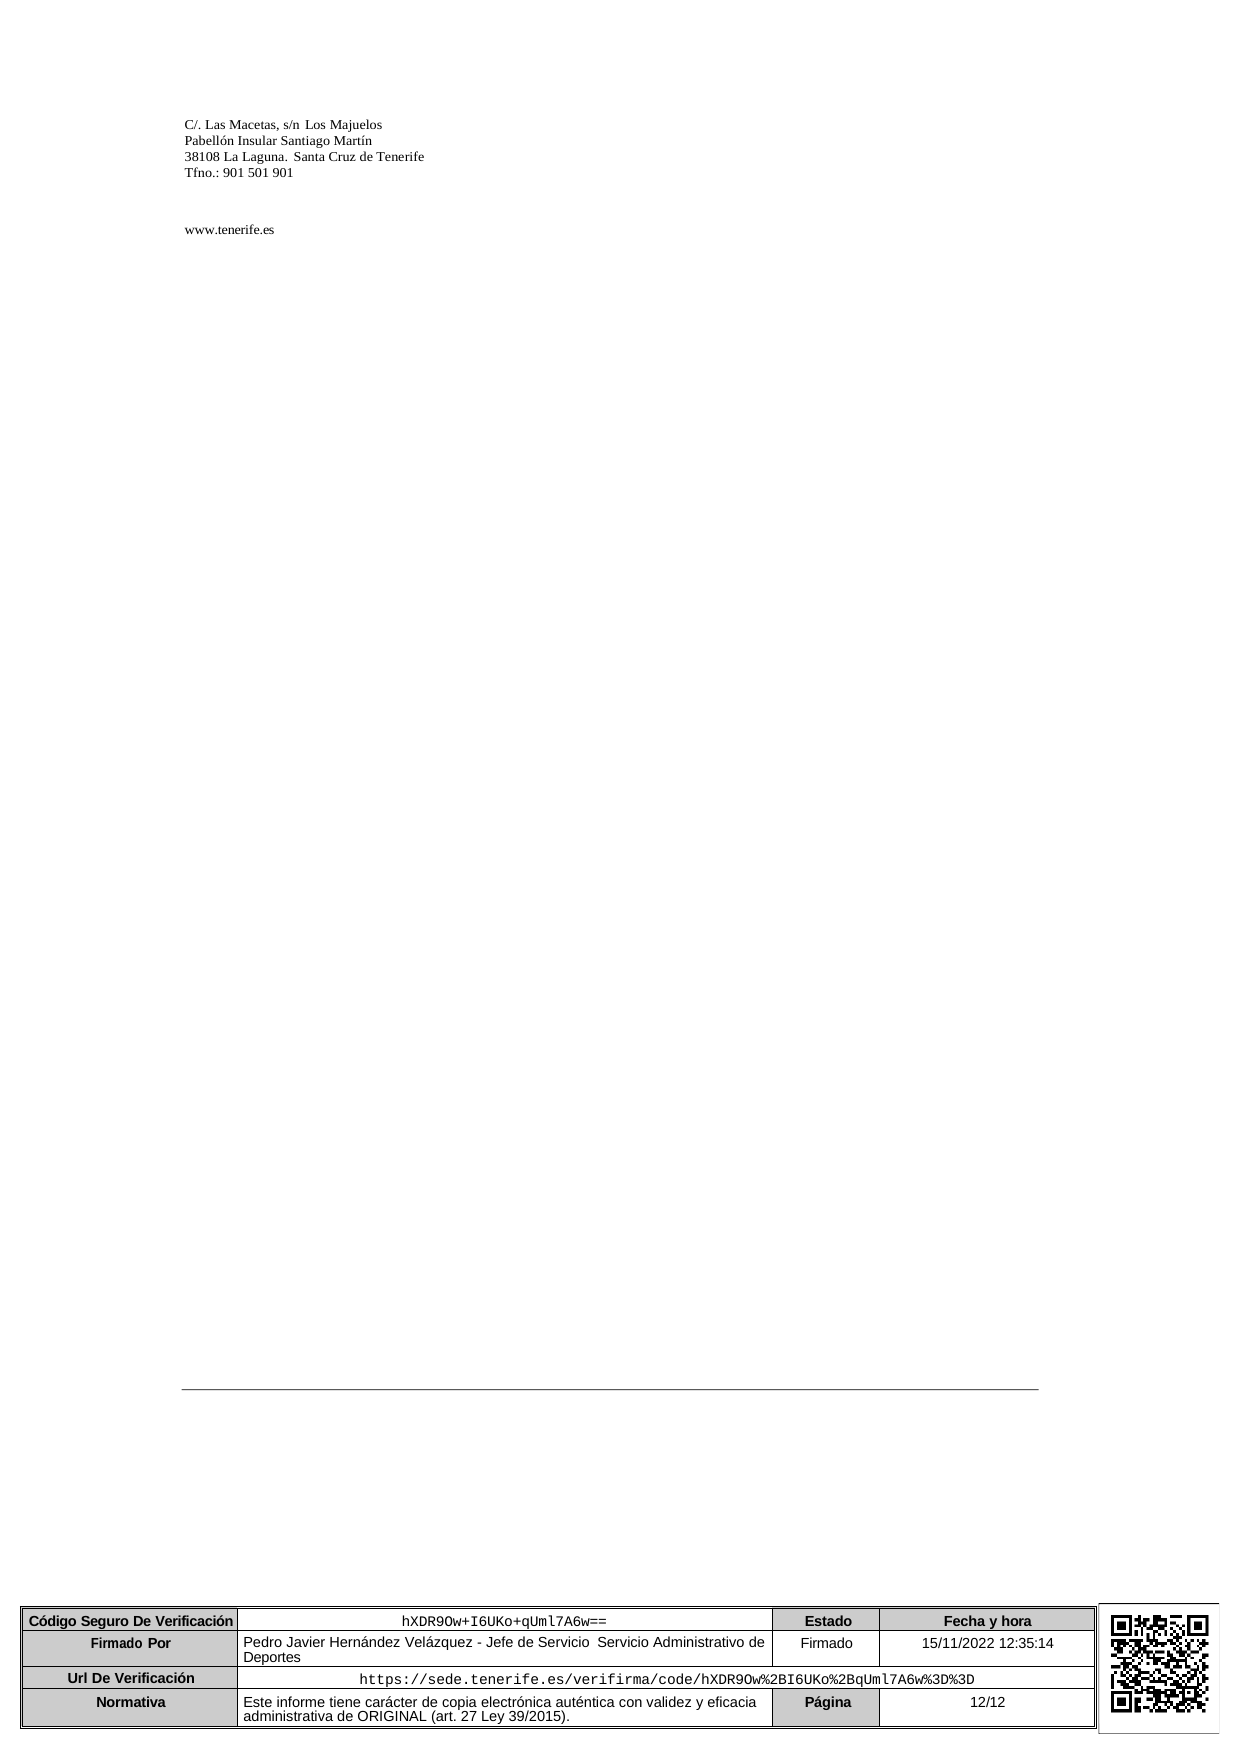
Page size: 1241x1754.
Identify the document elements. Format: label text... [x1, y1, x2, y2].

picture [1098, 1603, 1220, 1734]
text www.tenerife.es [184, 180, 1132, 248]
text 38108 La Laguna. Santa Cruz de Tenerife Tfno.: 901 501 901 [184, 149, 428, 180]
text C/. Las Macetas, s/n Los Majuelos Pabellón Insular Santiago Martín [184, 117, 428, 148]
